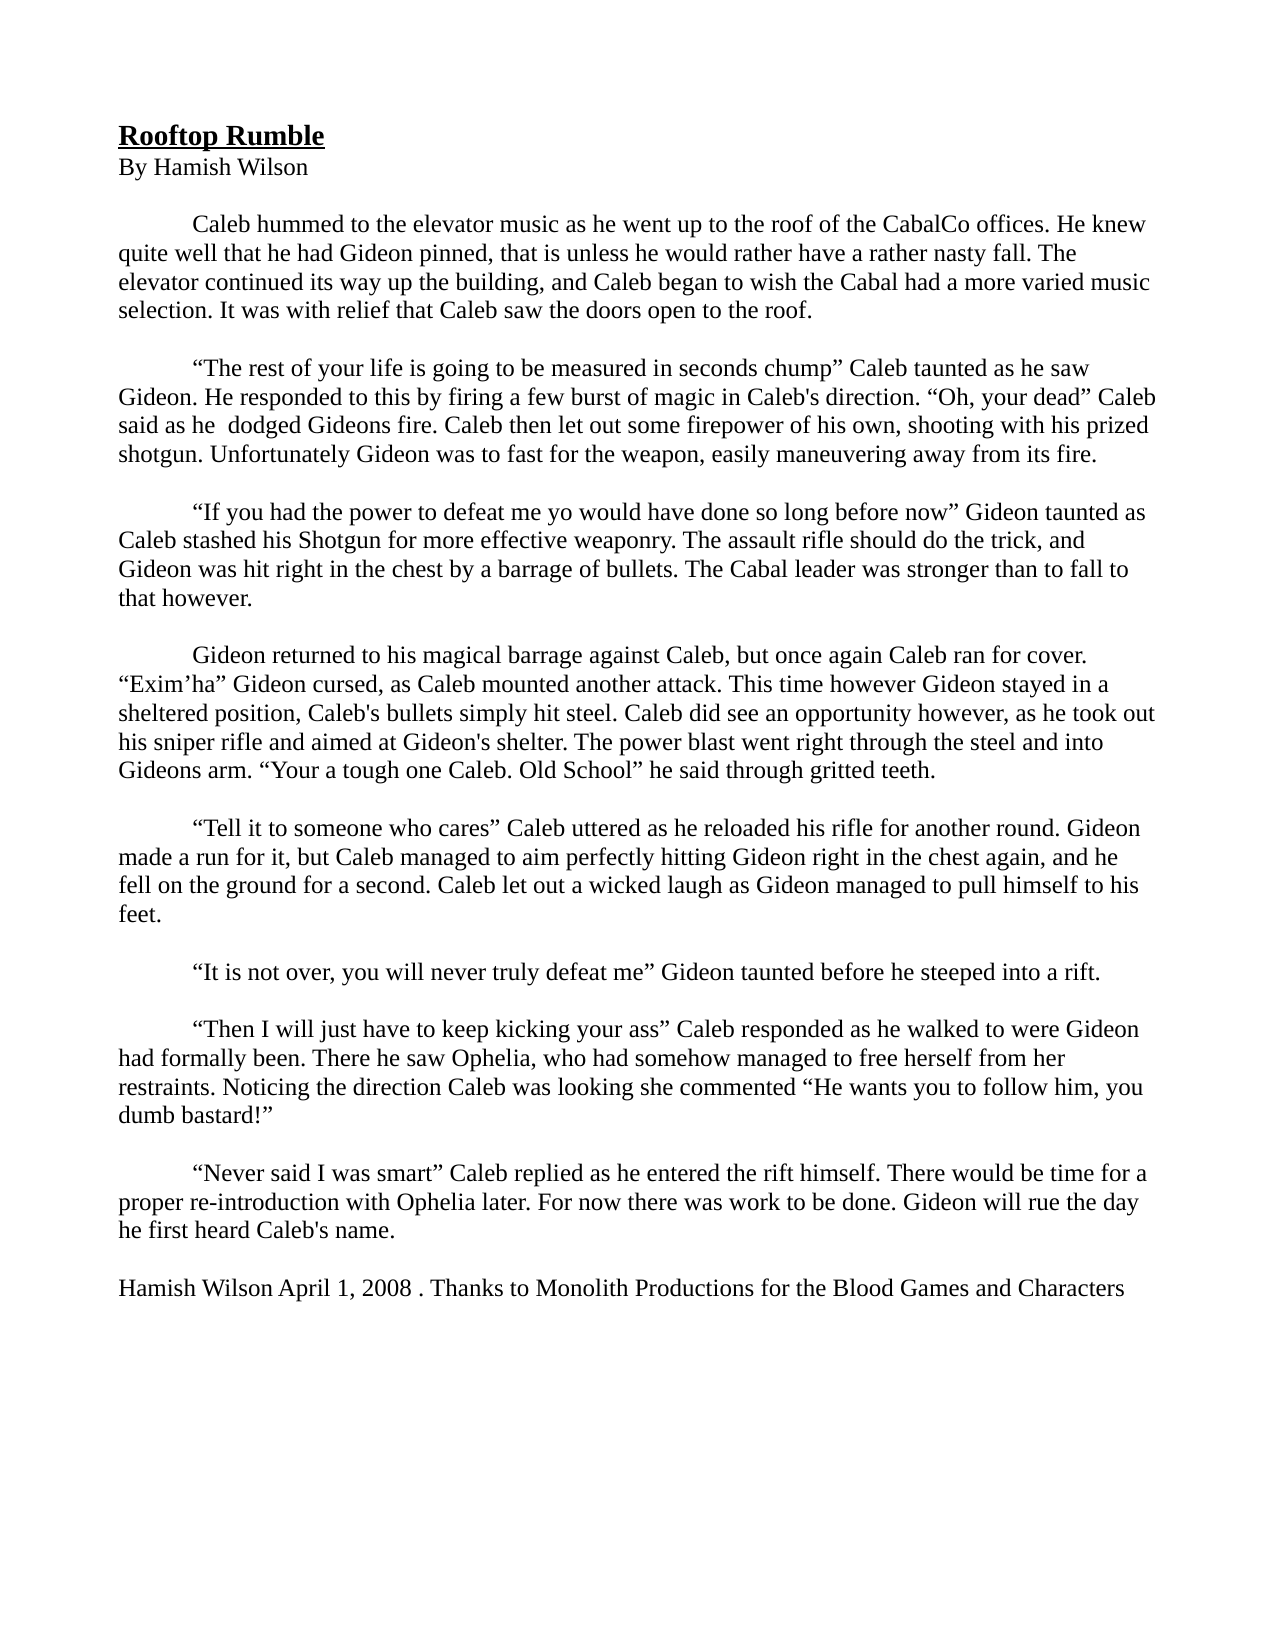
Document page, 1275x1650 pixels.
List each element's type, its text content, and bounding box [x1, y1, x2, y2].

text Hamish Wilson April 1, 2008 . Thanks to Monolith Productions for the Blood Games and Characters [118, 1273, 1157, 1302]
text Gideon returned to his magical barrage against Caleb, but once again Caleb ran for cover. “Exim’ha” Gideon cursed, as Caleb mounted another attack. This time however Gideon stayed in a sheltered position, Caleb's bullets simply hit steel. Caleb did see an opportunity however, as he took out his sniper rifle and aimed at Gideon's shelter. The power blast went right through the steel and into Gideons arm. “Your a tough one Caleb. Old School” he said through gritted teeth. [118, 640, 1157, 784]
text “If you had the power to defeat me yo would have done so long before now” Gideon taunted as Caleb stashed his Shotgun for more effective weaponry. The assault rifle should do the trick, and Gideon was hit right in the chest by a barrage of bullets. The Cabal leader was stronger than to fall to that however. [118, 497, 1157, 612]
text Rooftop Rumble [118, 118, 1157, 152]
text By Hamish Wilson [118, 152, 1157, 180]
text “Never said I was smart” Caleb replied as he entered the rift himself. There would be time for a proper re-introduction with Ophelia later. For now there was work to be done. Gideon will rue the day he first heard Caleb's name. [118, 1158, 1157, 1244]
text Caleb hummed to the elevator music as he went up to the roof of the CabalCo offices. He knew quite well that he had Gideon pinned, that is unless he would rather have a rather nasty fall. The elevator continued its way up the building, and Caleb began to wish the Cabal had a more varied music selection. It was with relief that Caleb saw the doors open to the roof. [118, 209, 1157, 324]
text “Then I will just have to keep kicking your ass” Caleb responded as he walked to were Gideon had formally been. There he saw Ophelia, who had somehow managed to free herself from her restraints. Noticing the direction Caleb was looking she commented “He wants you to follow him, you dumb bastard!” [118, 1014, 1157, 1129]
text “The rest of your life is going to be measured in seconds chump” Caleb taunted as he saw Gideon. He responded to this by firing a few burst of magic in Caleb's direction. “Oh, your dead” Caleb said as he dodged Gideons fire. Caleb then let out some firepower of his own, shooting with his prized shotgun. Unfortunately Gideon was to fast for the weapon, easily maneuvering away from its fire. [118, 353, 1157, 468]
text “Tell it to someone who cares” Caleb uttered as he reloaded his rifle for another round. Gideon made a run for it, but Caleb managed to aim perfectly hitting Gideon right in the chest again, and he fell on the ground for a second. Caleb let out a wicked laugh as Gideon managed to pull himself to his feet. [118, 813, 1157, 928]
text “It is not over, you will never truly defeat me” Gideon taunted before he steeped into a rift. [118, 957, 1157, 985]
